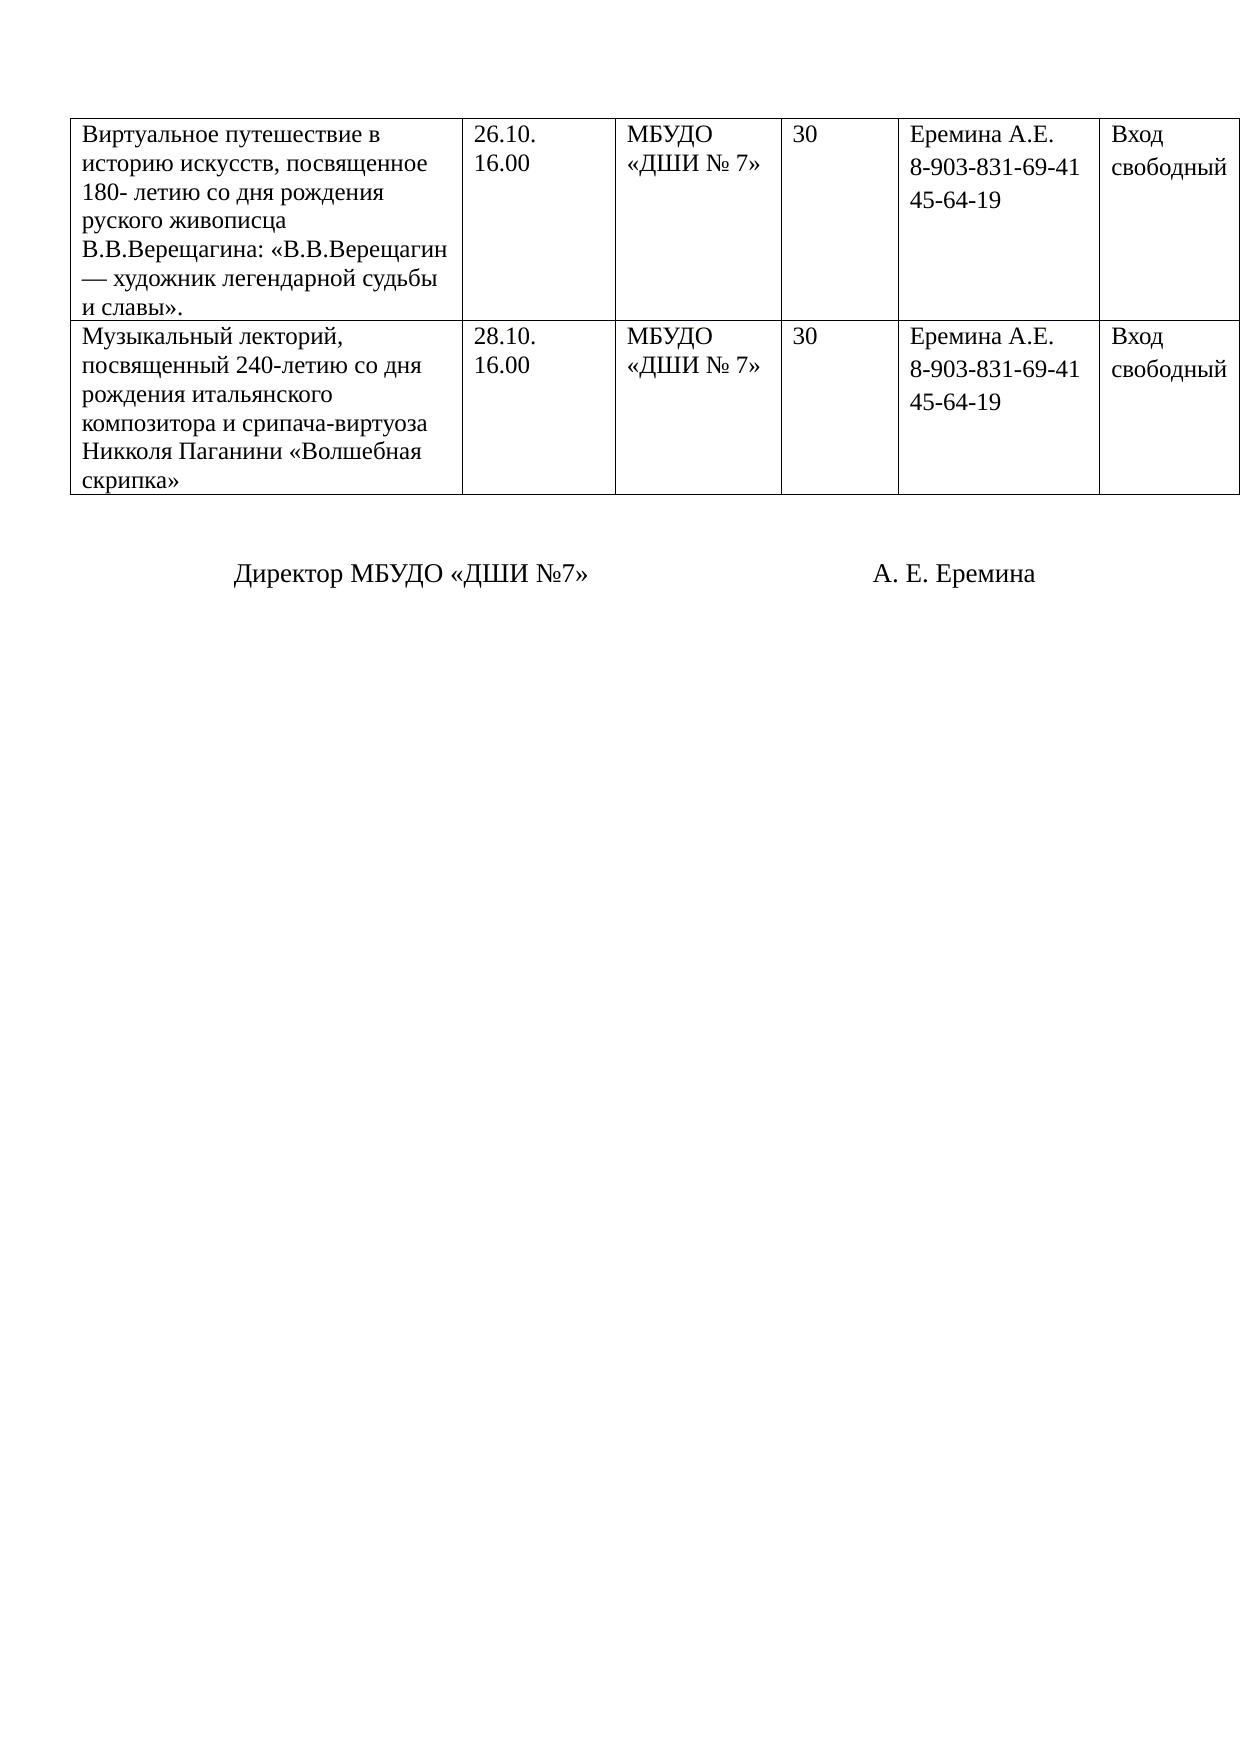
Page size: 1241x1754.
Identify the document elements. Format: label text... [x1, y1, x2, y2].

table_cell Вход свободный [1100, 321, 1239, 494]
table_cell 28.10. 16.00 [463, 321, 615, 494]
table_cell Еремина А.Е. 8-903-831-69-41 45-64-19 [899, 119, 1099, 320]
table_cell 26.10. 16.00 [463, 119, 615, 320]
table_cell Еремина А.Е. 8-903-831-69-41 45-64-19 [899, 321, 1099, 494]
table_cell МБУДО «ДШИ № 7» [616, 119, 781, 320]
table_cell Музыкальный лекторий, посвященный 240-летию со дня рождения итальянского композитора и срипача-виртуоза Никколя Паганини «Волшебная скрипка» [71, 321, 462, 494]
table_cell 30 [782, 119, 898, 320]
table_cell 30 [782, 321, 898, 494]
text Директор МБУДО «ДШИ №7» А. Е. Еремина [118, 557, 1152, 588]
table_cell МБУДО «ДШИ № 7» [616, 321, 781, 494]
table_cell Виртуальное путешествие в историю искусств, посвященное 180- летию со дня рождения руского живописца В.В.Верещагина: «В.В.Верещагин — художник легендарной судьбы и славы». [71, 119, 462, 320]
table_cell Вход свободный [1100, 119, 1239, 320]
